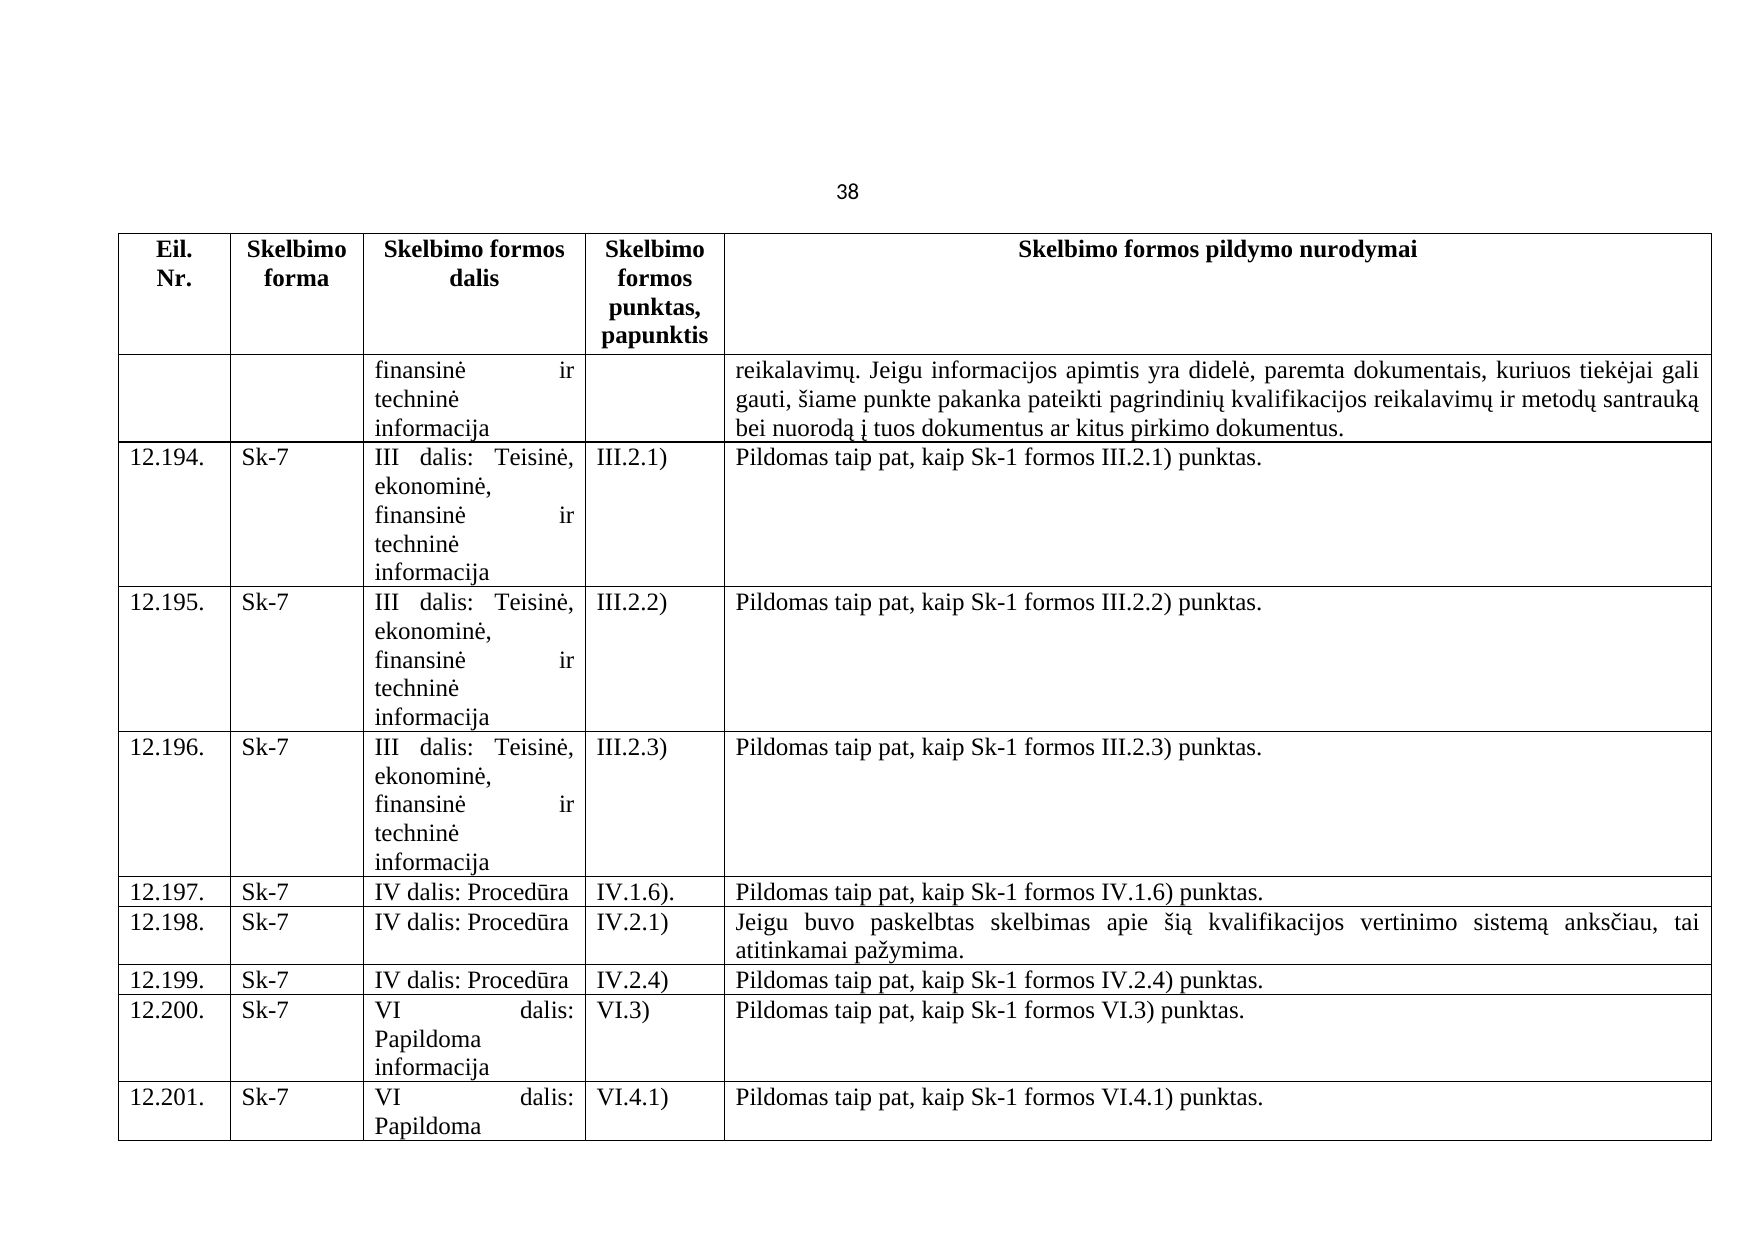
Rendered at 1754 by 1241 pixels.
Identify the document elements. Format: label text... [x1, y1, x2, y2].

table_cell finansinė ir techninė informacija [364, 355, 585, 441]
table_cell III dalis: Teisinė, ekonominė, finansinė ir techninė informacija [364, 587, 585, 731]
table_cell Sk-7 [231, 1082, 363, 1140]
table_header Skelbimo formos dalis [364, 234, 585, 354]
table_cell [586, 355, 724, 441]
table_cell VI.4.1) [586, 1082, 724, 1140]
table_cell III.2.1) [586, 443, 724, 586]
table_cell Sk-7 [231, 732, 363, 876]
table_cell 12.199. [119, 965, 230, 994]
table_cell 12.198. [119, 907, 230, 964]
table_cell VI.3) [586, 995, 724, 1081]
table_cell IV.2.4) [586, 965, 724, 994]
table_header Skelbimo formos pildymo nurodymai [725, 234, 1711, 354]
table_cell 12.201. [119, 1082, 230, 1140]
table_cell [119, 355, 230, 441]
table_cell III dalis: Teisinė, ekonominė, finansinė ir techninė informacija [364, 732, 585, 876]
table_cell IV dalis: Procedūra [364, 965, 585, 994]
table_cell 12.196. [119, 732, 230, 876]
table_cell Sk-7 [231, 907, 363, 964]
table_cell 12.194. [119, 443, 230, 586]
table_cell Sk-7 [231, 587, 363, 731]
table_cell Sk-7 [231, 877, 363, 906]
table_cell 12.197. [119, 877, 230, 906]
table_cell [231, 355, 363, 441]
table_cell 12.195. [119, 587, 230, 731]
table_cell IV dalis: Procedūra [364, 907, 585, 964]
table_header Skelbimo forma [231, 234, 363, 354]
table_cell IV dalis: Procedūra [364, 877, 585, 906]
table_cell III dalis: Teisinė, ekonominė, finansinė ir techninė informacija [364, 443, 585, 586]
table_cell Jeigu buvo paskelbtas skelbimas apie šią kvalifikacijos vertinimo sistemą anksčiau, tai atitinkamai pažymima. [725, 907, 1711, 964]
table_cell Pildomas taip pat, kaip Sk-1 formos VI.3) punktas. [725, 995, 1711, 1081]
table_cell Pildomas taip pat, kaip Sk-1 formos III.2.2) punktas. [725, 587, 1711, 731]
table_cell Sk-7 [231, 443, 363, 586]
table_cell Sk-7 [231, 965, 363, 994]
table_cell VI dalis: Papildoma [364, 1082, 585, 1140]
table_cell III.2.3) [586, 732, 724, 876]
table_header Eil. Nr. [119, 234, 230, 354]
table_cell Pildomas taip pat, kaip Sk-1 formos IV.2.4) punktas. [725, 965, 1711, 994]
table_cell reikalavimų. Jeigu informacijos apimtis yra didelė, paremta dokumentais, kuriuos tiekėjai gali gauti, šiame punkte pakanka pateikti pagrindinių kvalifikacijos reikalavimų ir metodų santrauką bei nuorodą į tuos dokumentus ar kitus pirkimo dokumentus. [725, 355, 1711, 441]
table_header Skelbimo formos punktas, papunktis [586, 234, 724, 354]
table_cell Pildomas taip pat, kaip Sk-1 formos VI.4.1) punktas. [725, 1082, 1711, 1140]
table_cell VI dalis: Papildoma informacija [364, 995, 585, 1081]
table_cell 12.200. [119, 995, 230, 1081]
table_cell IV.1.6). [586, 877, 724, 906]
table_cell Sk-7 [231, 995, 363, 1081]
table_cell Pildomas taip pat, kaip Sk-1 formos IV.1.6) punktas. [725, 877, 1711, 906]
table_cell IV.2.1) [586, 907, 724, 964]
table_cell Pildomas taip pat, kaip Sk-1 formos III.2.3) punktas. [725, 732, 1711, 876]
table_cell Pildomas taip pat, kaip Sk-1 formos III.2.1) punktas. [725, 443, 1711, 586]
table_cell III.2.2) [586, 587, 724, 731]
